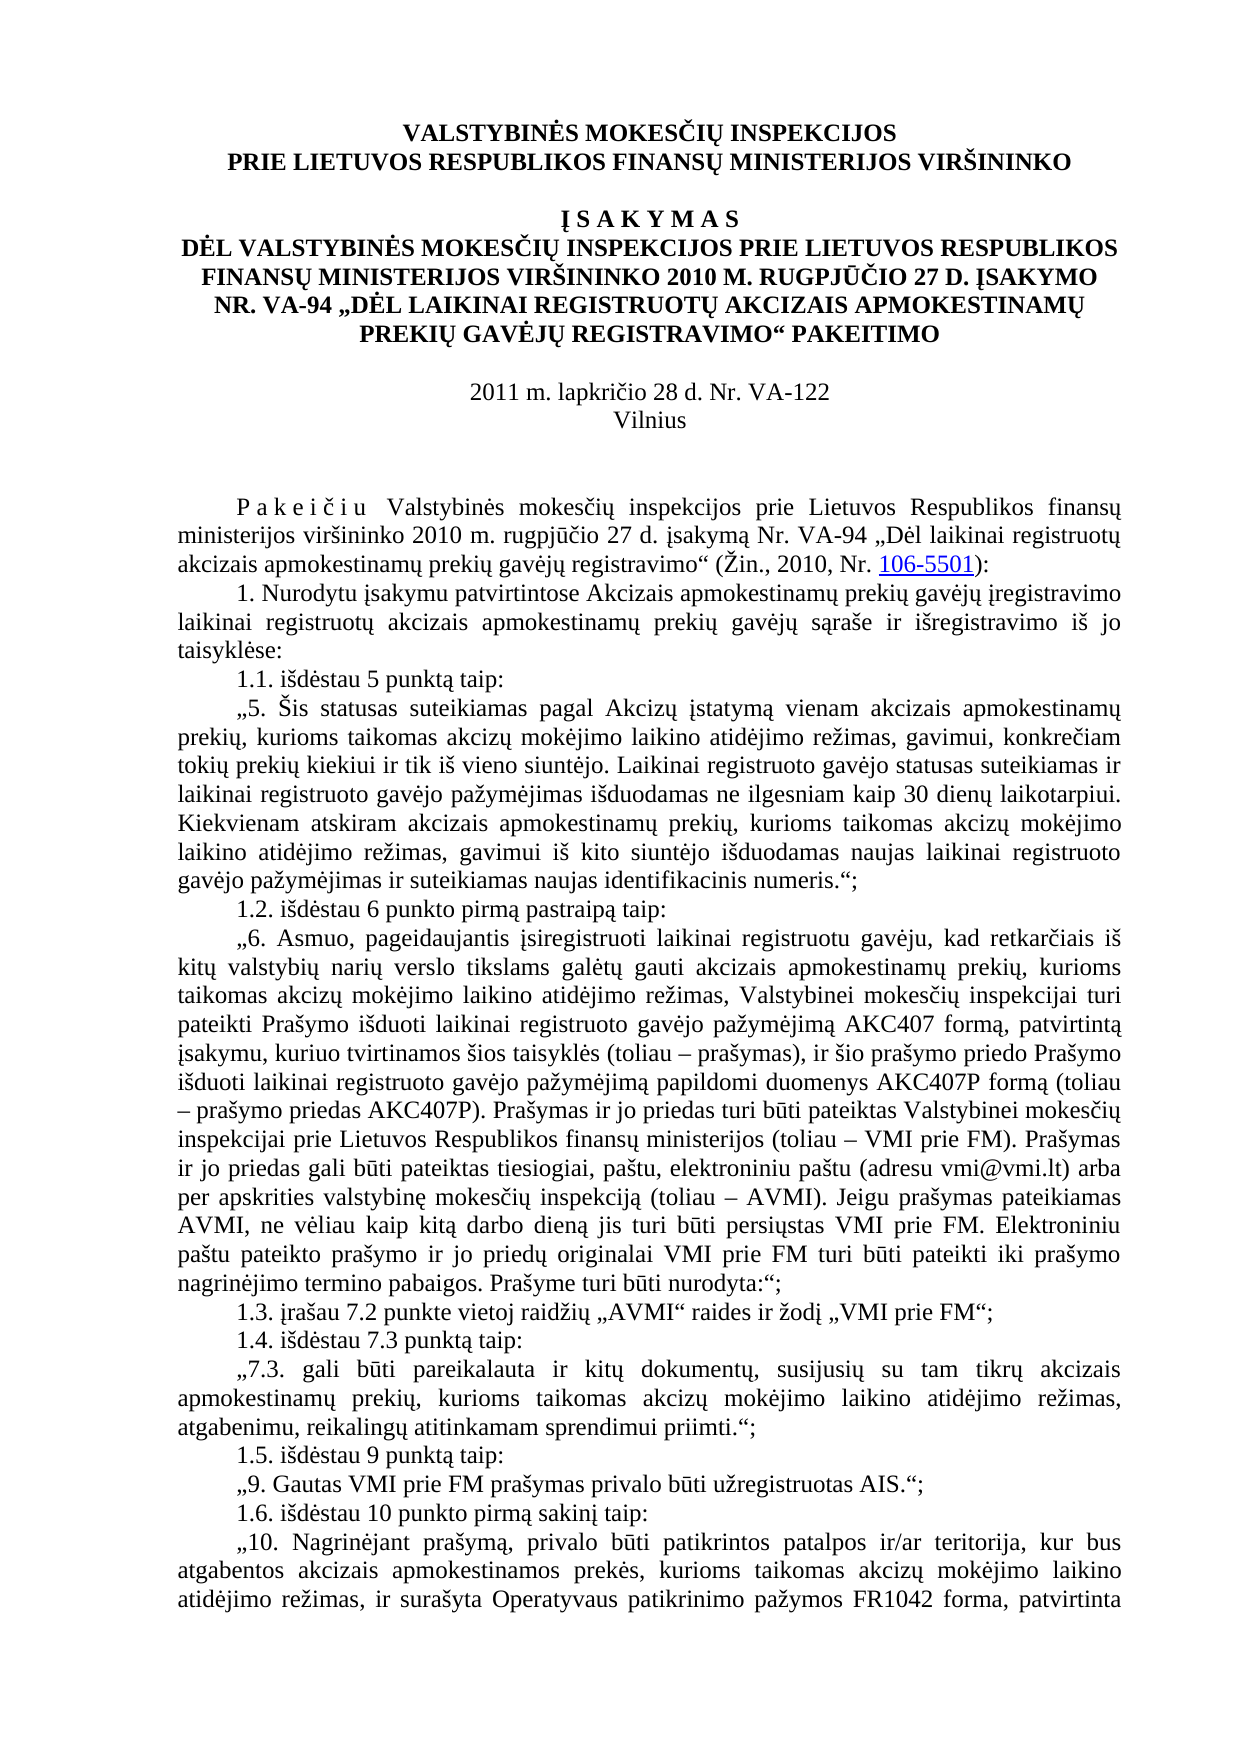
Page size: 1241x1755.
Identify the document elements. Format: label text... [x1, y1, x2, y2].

text 1.3. įrašau 7.2 punkte vietoj raidžių „AVMI“ raides ir žodį „VMI prie FM“; [177, 1297, 1122, 1326]
text 1.1. išdėstau 5 punktą taip: [177, 664, 1122, 693]
text ĮSAKYMAS [177, 204, 1122, 233]
text „9. Gautas VMI prie FM prašymas privalo būti užregistruotas AIS.“; [177, 1469, 1122, 1498]
text 1.5. išdėstau 9 punktą taip: [177, 1441, 1122, 1469]
text 1. Nurodytu įsakymu patvirtintose Akcizais apmokestinamų prekių gavėjų įregistravimo laikinai registruotų akcizais apmokestinamų prekių gavėjų sąraše ir išregistravimo iš jo taisyklėse: [177, 578, 1122, 664]
text 1.6. išdėstau 10 punkto pirmą sakinį taip: [177, 1498, 1122, 1527]
text „7.3. gali būti pareikalauta ir kitų dokumentų, susijusių su tam tikrų akcizais apmokestinamų prekių, kurioms taikomas akcizų mokėjimo laikino atidėjimo režimas, atgabenimu, reikalingų atitinkamam sprendimui priimti.“; [177, 1354, 1122, 1441]
text PRIE LIETUVOS RESPUBLIKOS FINANSŲ MINISTERIJOS VIRŠININKO [177, 147, 1122, 176]
text „10. Nagrinėjant prašymą, privalo būti patikrintos patalpos ir/ar teritorija, kur bus atgabentos akcizais apmokestinamos prekės, kurioms taikomas akcizų mokėjimo laikino atidėjimo režimas, ir surašyta Operatyvaus patikrinimo pažymos FR1042 forma, patvirtinta [177, 1527, 1122, 1613]
text 1.4. išdėstau 7.3 punktą taip: [177, 1326, 1122, 1354]
text DĖL VALSTYBINĖS MOKESČIŲ INSPEKCIJOS PRIE LIETUVOS RESPUBLIKOS FINANSŲ MINISTERIJOS VIRŠININKO 2010 M. RUGPJŪČIO 27 D. ĮSAKYMO Nr. VA-94 „DĖL LAIKINAI REGISTRUOTŲ AKCIZAIS APMOKESTINAMŲ PREKIŲ GAVĖJŲ REGISTRAVIMO“ PAKEITIMO [177, 233, 1122, 348]
text 2011 m. lapkričio 28 d. Nr. VA-122 [177, 377, 1122, 406]
text Pakeičiu Valstybinės mokesčių inspekcijos prie Lietuvos Respublikos finansų ministerijos viršininko 2010 m. rugpjūčio 27 d. įsakymą Nr. VA-94 „Dėl laikinai registruotų akcizais apmokestinamų prekių gavėjų registravimo“ (Žin., 2010, Nr. 106-5501): [177, 492, 1122, 578]
text Vilnius [177, 406, 1122, 434]
text „5. Šis statusas suteikiamas pagal Akcizų įstatymą vienam akcizais apmokestinamų prekių, kurioms taikomas akcizų mokėjimo laikino atidėjimo režimas, gavimui, konkrečiam tokių prekių kiekiui ir tik iš vieno siuntėjo. Laikinai registruoto gavėjo statusas suteikiamas ir laikinai registruoto gavėjo pažymėjimas išduodamas ne ilgesniam kaip 30 dienų laikotarpiui. Kiekvienam atskiram akcizais apmokestinamų prekių, kurioms taikomas akcizų mokėjimo laikino atidėjimo režimas, gavimui iš kito siuntėjo išduodamas naujas laikinai registruoto gavėjo pažymėjimas ir suteikiamas naujas identifikacinis numeris.“; [177, 693, 1122, 894]
text VALSTYBINĖS MOKESČIŲ INSPEKCIJOS [177, 118, 1122, 147]
text 1.2. išdėstau 6 punkto pirmą pastraipą taip: [177, 894, 1122, 923]
text „6. Asmuo, pageidaujantis įsiregistruoti laikinai registruotu gavėju, kad retkarčiais iš kitų valstybių narių verslo tikslams galėtų gauti akcizais apmokestinamų prekių, kurioms taikomas akcizų mokėjimo laikino atidėjimo režimas, Valstybinei mokesčių inspekcijai turi pateikti Prašymo išduoti laikinai registruoto gavėjo pažymėjimą AKC407 formą, patvirtintą įsakymu, kuriuo tvirtinamos šios taisyklės (toliau – prašymas), ir šio prašymo priedo Prašymo išduoti laikinai registruoto gavėjo pažymėjimą papildomi duomenys AKC407P formą (toliau – prašymo priedas AKC407P). Prašymas ir jo priedas turi būti pateiktas Valstybinei mokesčių inspekcijai prie Lietuvos Respublikos finansų ministerijos (toliau – VMI prie FM). Prašymas ir jo priedas gali būti pateiktas tiesiogiai, paštu, elektroniniu paštu (adresu vmi@vmi.lt) arba per apskrities valstybinę mokesčių inspekciją (toliau – AVMI). Jeigu prašymas pateikiamas AVMI, ne vėliau kaip kitą darbo dieną jis turi būti persiųstas VMI prie FM. Elektroniniu paštu pateikto prašymo ir jo priedų originalai VMI prie FM turi būti pateikti iki prašymo nagrinėjimo termino pabaigos. Prašyme turi būti nurodyta:“; [177, 923, 1122, 1297]
